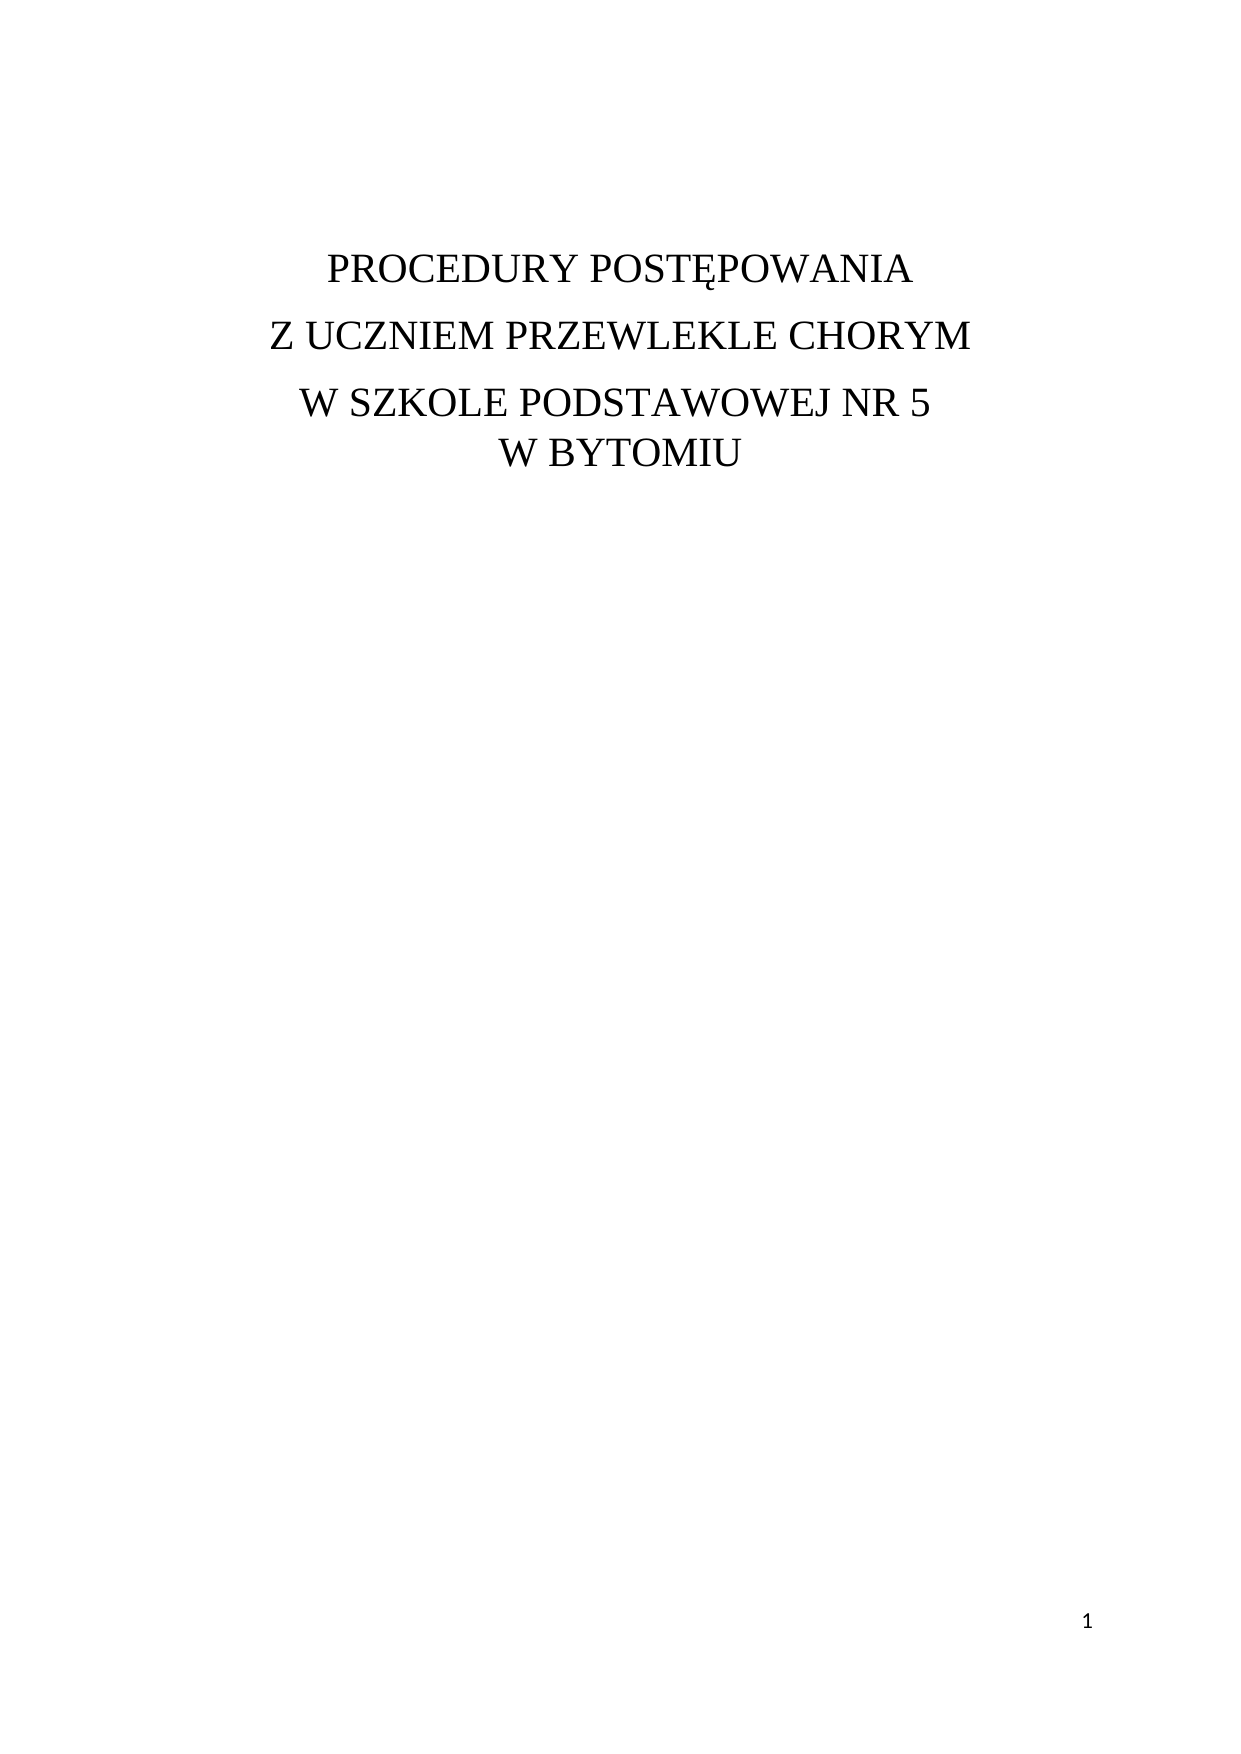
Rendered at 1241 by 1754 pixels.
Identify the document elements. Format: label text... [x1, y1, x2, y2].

text Z UCZNIEM PRZEWLEKLE CHORYM [148, 310, 1093, 358]
text W SZKOLE PODSTAWOWEJ NR 5 W BYTOMIU [148, 377, 1093, 476]
text PROCEDURY POSTĘPOWANIA [148, 243, 1093, 291]
